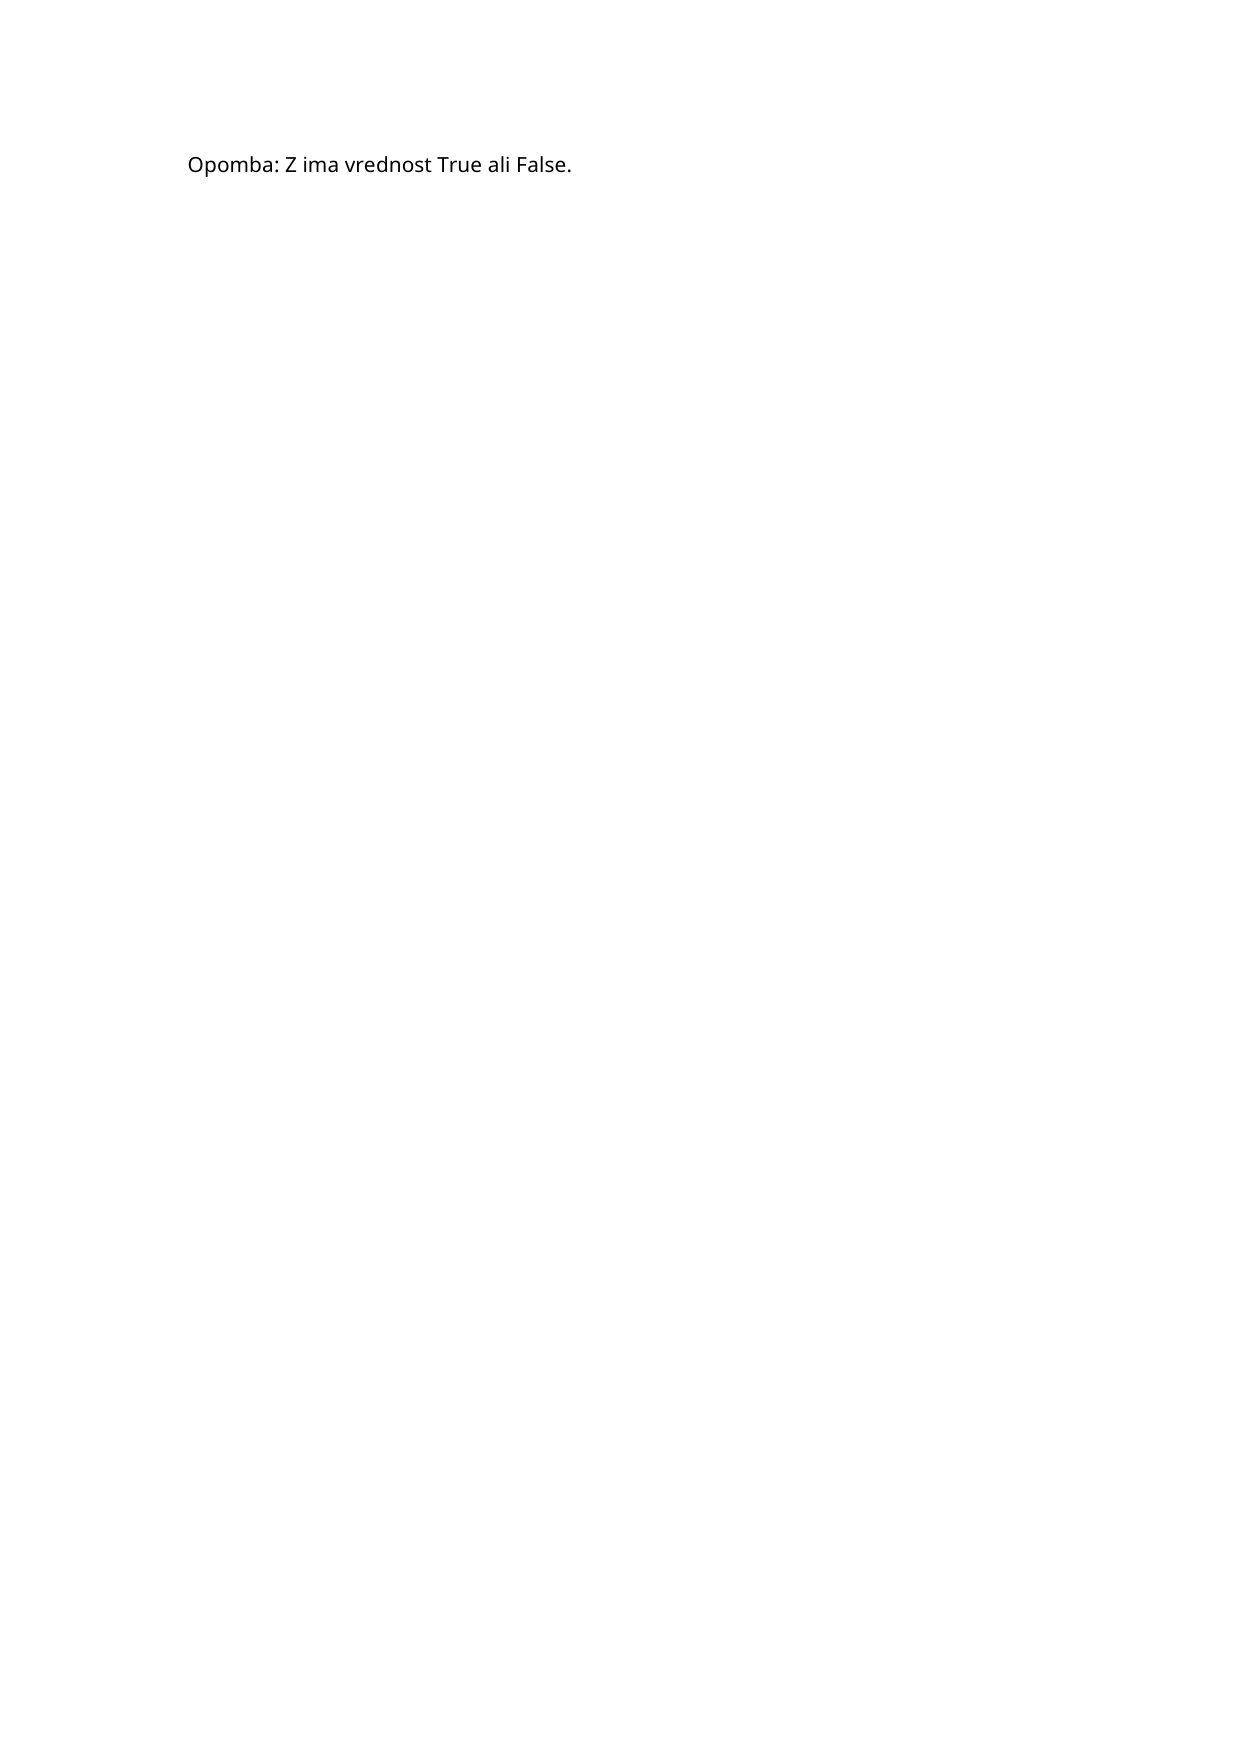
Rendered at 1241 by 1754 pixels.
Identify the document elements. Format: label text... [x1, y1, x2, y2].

text Opomba: Z ima vrednost True ali False. [187, 150, 1053, 178]
